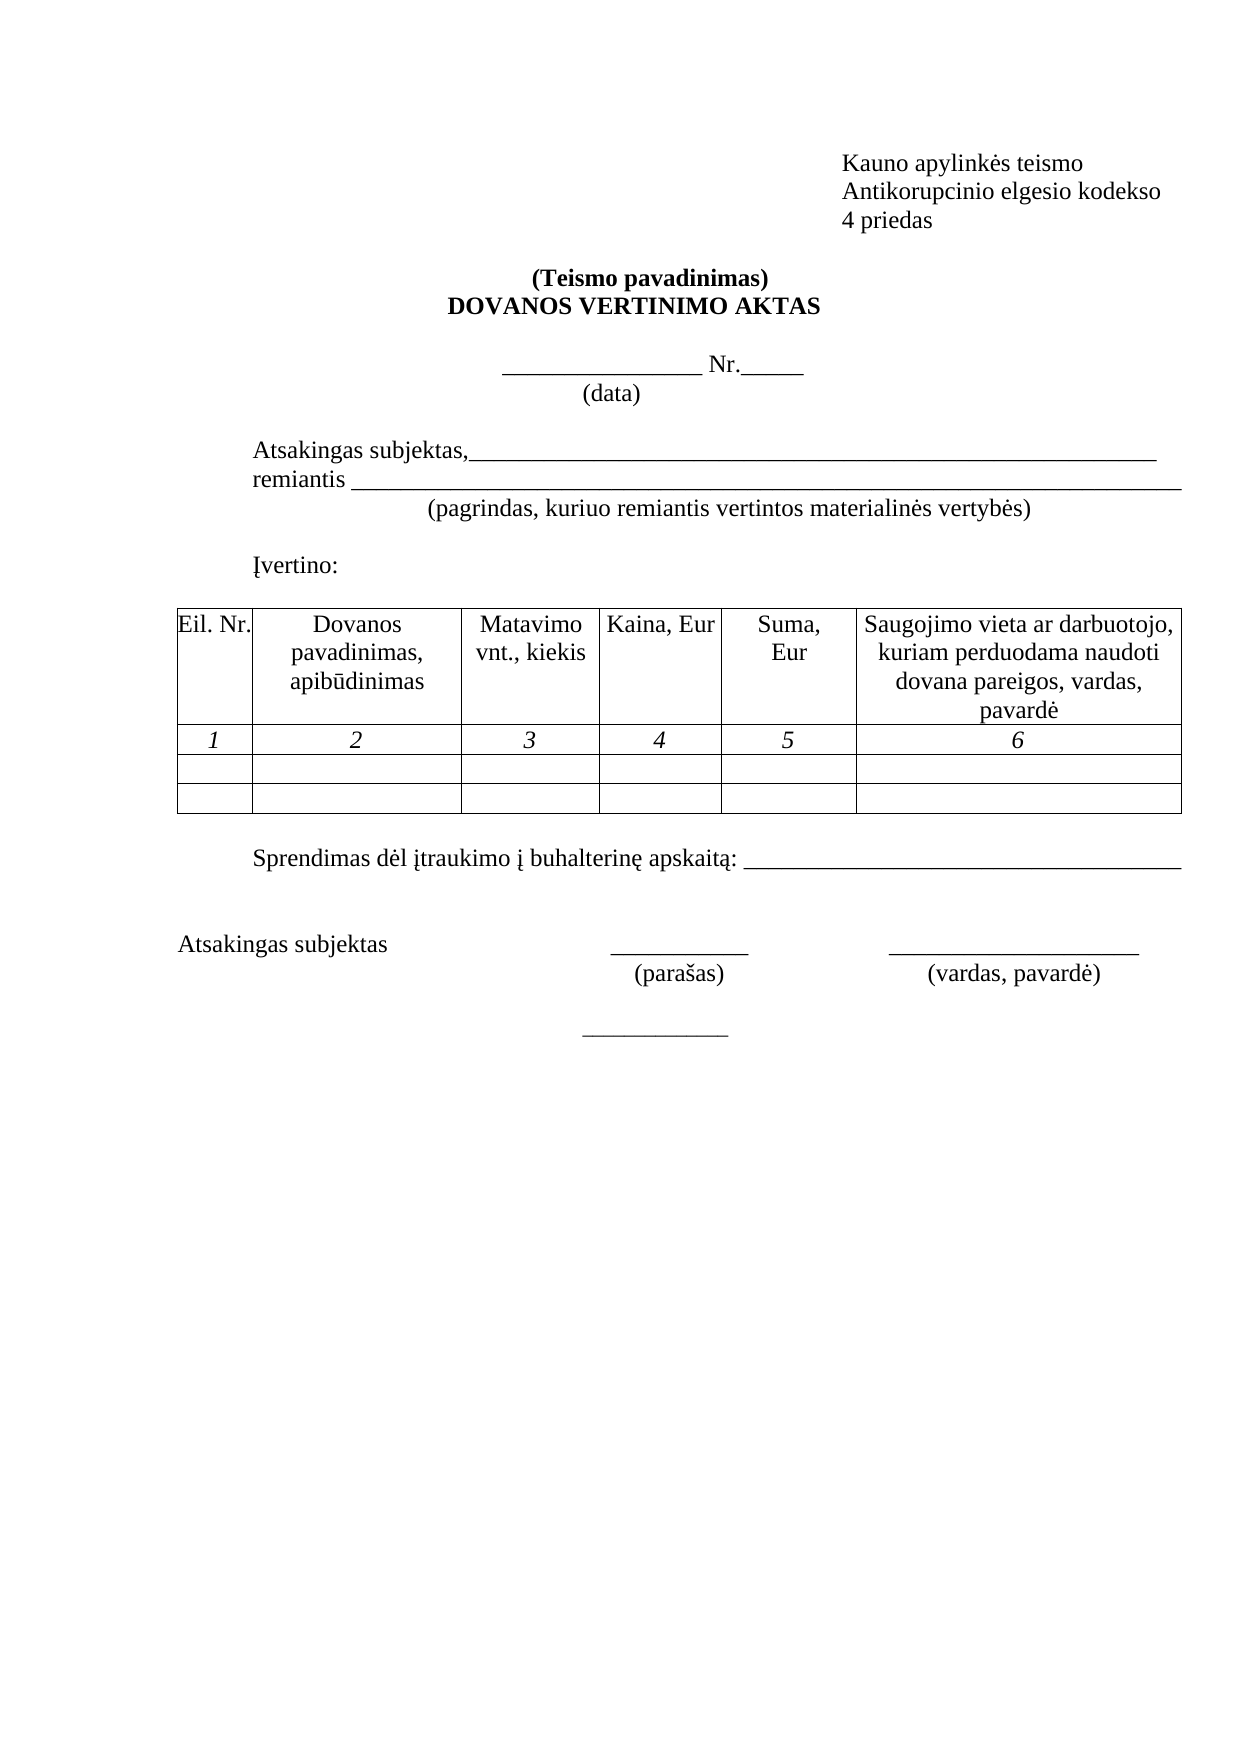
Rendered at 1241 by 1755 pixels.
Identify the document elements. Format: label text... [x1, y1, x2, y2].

text 4 priedas [177, 205, 1181, 234]
table_cell [178, 755, 252, 783]
table_cell [857, 784, 1181, 813]
table_cell 2 [253, 725, 461, 753]
text ______________ [447, 1015, 1181, 1039]
table_cell 4 [600, 725, 721, 753]
table_header Dovanos pavadinimas, apibūdinimas [253, 609, 461, 724]
table_cell [722, 755, 856, 783]
text (Teismo pavadinimas) [532, 263, 1181, 291]
table_cell 5 [722, 725, 856, 753]
text (pagrindas, kuriuo remiantis vertintos materialinės vertybės) [177, 493, 1181, 521]
text (data) [447, 378, 1181, 406]
table_cell [462, 755, 599, 783]
table_cell [857, 755, 1181, 783]
text Antikorupcinio elgesio kodekso [177, 176, 1181, 205]
table_cell 1 [178, 725, 252, 753]
text Atsakingas subjektas, _______________________________________________________ [177, 435, 1181, 464]
table_header Atsakingas subjektas [177, 900, 512, 1015]
table_header Suma, Eur [722, 609, 856, 724]
table_cell 6 [857, 725, 1181, 753]
table_header ___________ (parašas) [512, 900, 847, 1015]
text DOVANOS VERTINIMO AKTAS [312, 291, 1181, 320]
table_cell [722, 784, 856, 813]
table_cell [600, 784, 721, 813]
table_header Saugojimo vieta ar darbuotojo, kuriam perduodama naudoti dovana pareigos, vardas, pavardė [857, 609, 1181, 724]
table_cell [462, 784, 599, 813]
table_header Kaina, Eur [600, 609, 721, 724]
table_header Matavimo vnt., kiekis [462, 609, 599, 724]
text ________________ Nr._____ [177, 349, 1181, 378]
text Kauno apylinkės teismo [177, 148, 1181, 176]
table_cell [600, 755, 721, 783]
table_header ____________________ (vardas, pavardė) [847, 900, 1181, 1015]
text remiantis [177, 464, 1181, 493]
table_cell 3 [462, 725, 599, 753]
table_header Eil. Nr. [178, 609, 252, 724]
table_cell [253, 755, 461, 783]
table_cell [178, 784, 252, 813]
table_cell [253, 784, 461, 813]
text Įvertino: [177, 550, 1181, 579]
text Sprendimas dėl įtraukimo į buhalterinę apskaitą: [177, 843, 1181, 872]
